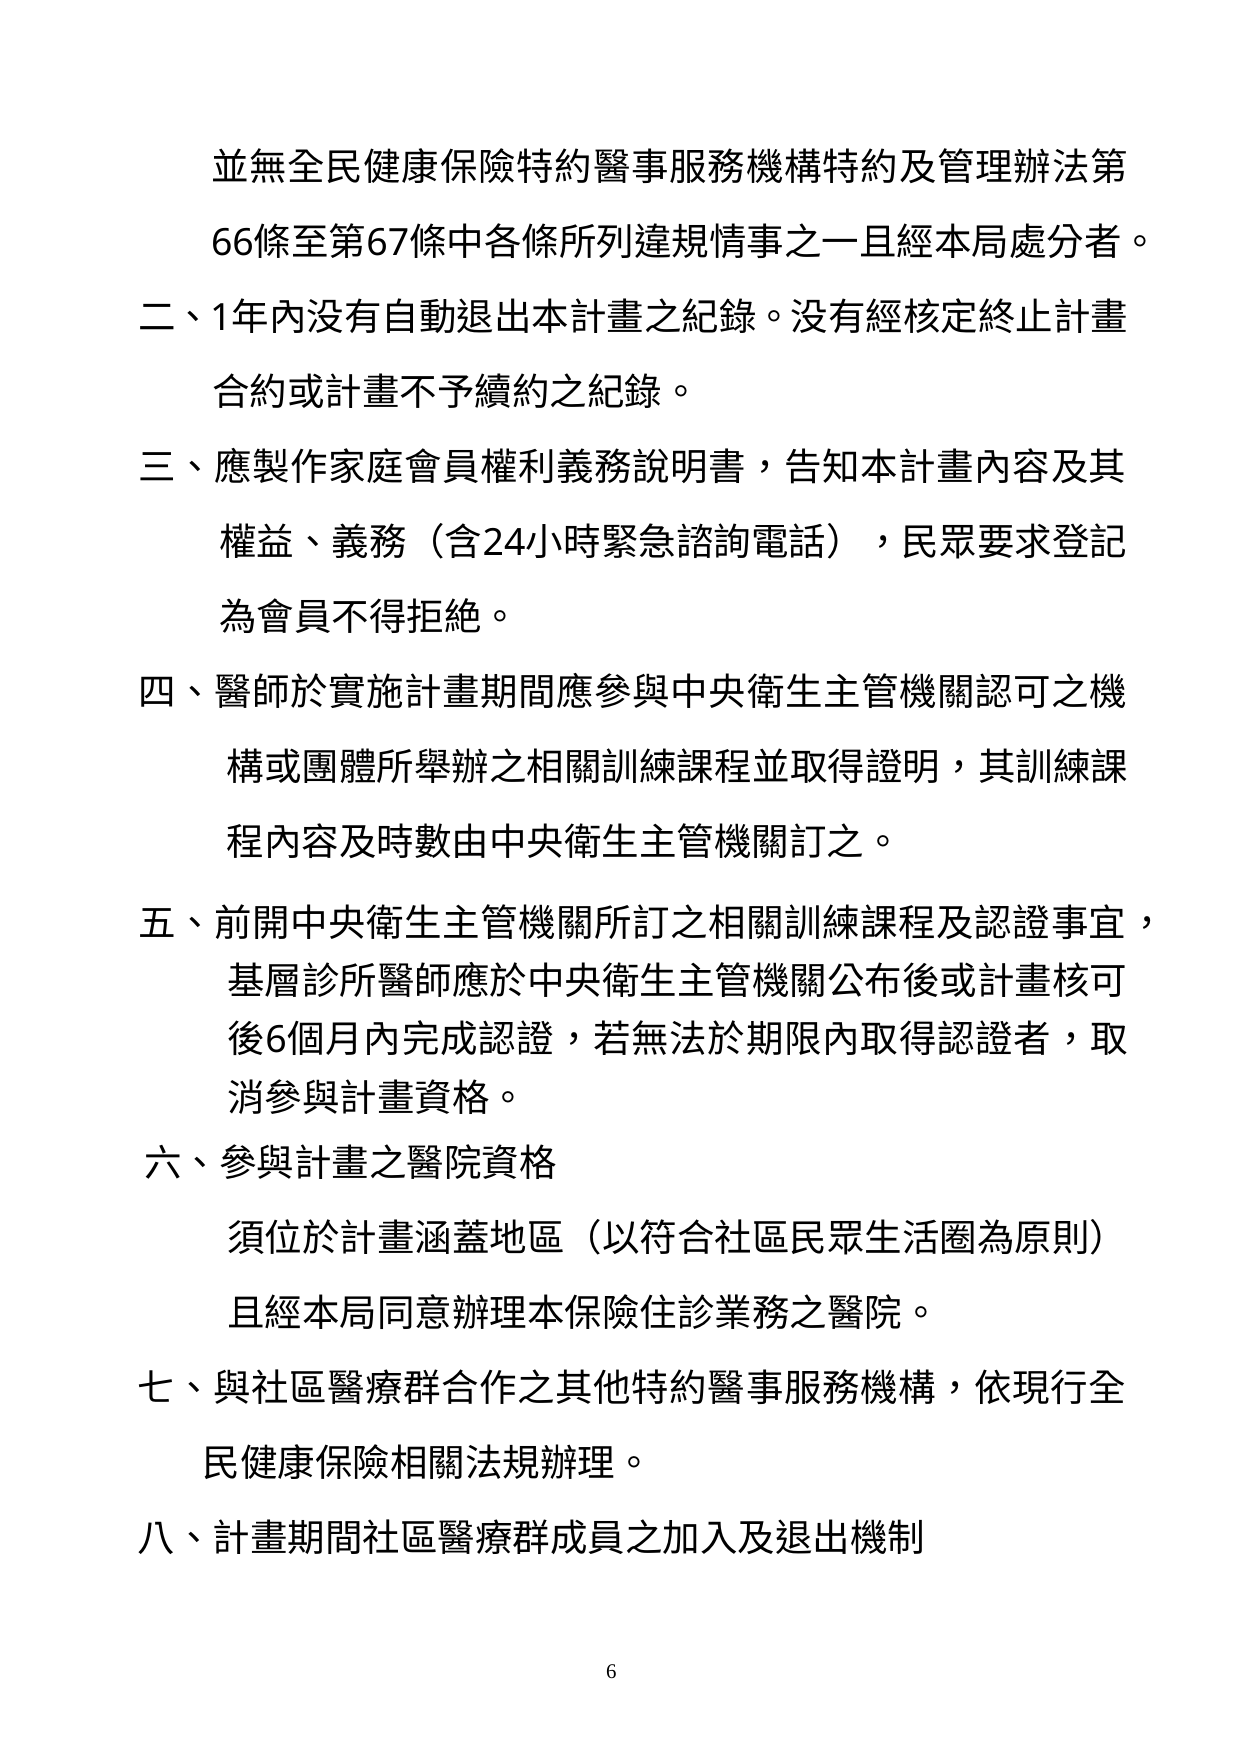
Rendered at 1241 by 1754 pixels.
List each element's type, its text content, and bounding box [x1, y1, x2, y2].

text 八、計畫期間社區醫療群成員之加入及退出機制 [138, 1498, 1128, 1573]
text 須位於計畫涵蓋地區（以符合社區民眾生活圈為原則），且經本局同意辦理本保險住診業務之醫院。 [227, 1198, 1128, 1348]
text 五、前開中央衛生主管機關所訂之相關訓練課程及認證事宜，基層診所醫師應於中央衛生主管機關公布後或計畫核可後6個月內完成認證，若無法於期限內取得認證者，取消參與計畫資格。 [138, 889, 1128, 1123]
text 一、參與計畫之特約院所或醫師於參與計畫之日起前2年內，並無全民健康保險特約醫事服務機構特約及管理辦法第66條至第67條中各條所列違規情事之一且經本局處分者。 [136, 127, 1128, 277]
text 七、與社區醫療群合作之其他特約醫事服務機構，依現行全民健康保險相關法規辦理。 [138, 1348, 1128, 1498]
text 六、參與計畫之醫院資格 [144, 1123, 1128, 1198]
text 四、醫師於實施計畫期間應參與中央衛生主管機關認可之機構或團體所舉辦之相關訓練課程並取得證明，其訓練課程內容及時數由中央衛生主管機關訂之。 [138, 652, 1128, 877]
text 二、1年內没有自動退出本計畫之紀錄。没有經核定終止計畫合約或計畫不予續約之紀錄。 [138, 277, 1128, 427]
text 三、應製作家庭會員權利義務說明書，告知本計畫內容及其權益、義務（含24小時緊急諮詢電話），民眾要求登記為會員不得拒絶。 [138, 427, 1128, 652]
